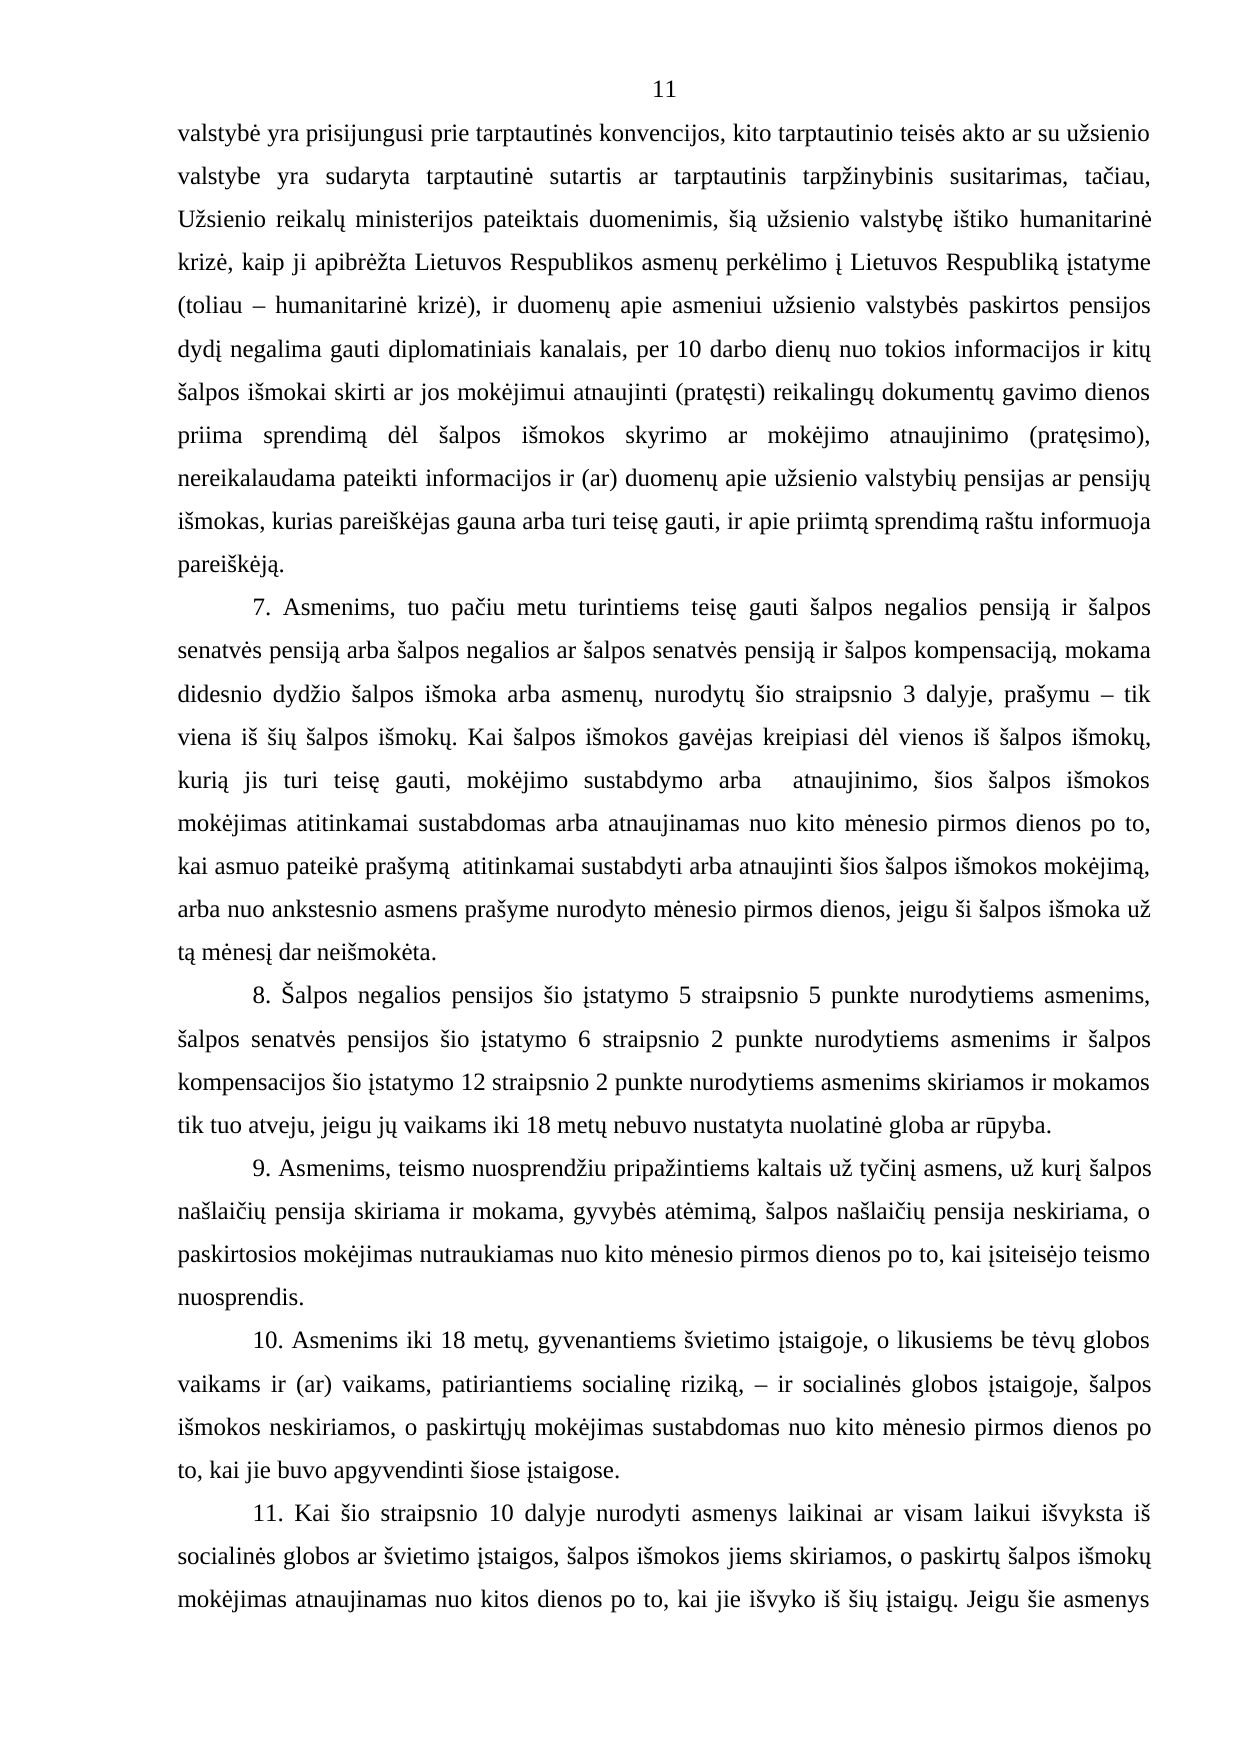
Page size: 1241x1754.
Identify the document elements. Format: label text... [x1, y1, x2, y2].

text 9. Asmenims, teismo nuosprendžiu pripažintiems kaltais už tyčinį asmens, už kurį šalpos našlaičių pensija skiriama ir mokama, gyvybės atėmimą, šalpos našlaičių pensija neskiriama, o paskirtosios mokėjimas nutraukiamas nuo kito mėnesio pirmos dienos po to, kai įsiteisėjo teismo nuosprendis. [177, 1153, 1152, 1311]
text valstybė yra prisijungusi prie tarptautinės konvencijos, kito tarptautinio teisės akto ar su užsienio valstybe yra sudaryta tarptautinė sutartis ar tarptautinis tarpžinybinis susitarimas, tačiau, Užsienio reikalų ministerijos pateiktais duomenimis, šią užsienio valstybę ištiko humanitarinė krizė, kaip ji apibrėžta Lietuvos Respublikos asmenų perkėlimo į Lietuvos Respubliką įstatyme (toliau – humanitarinė krizė), ir duomenų apie asmeniui užsienio valstybės paskirtos pensijos dydį negalima gauti diplomatiniais kanalais, per 10 darbo dienų nuo tokios informacijos ir kitų šalpos išmokai skirti ar jos mokėjimui atnaujinti (pratęsti) reikalingų dokumentų gavimo dienos priima sprendimą dėl šalpos išmokos skyrimo ar mokėjimo atnaujinimo (pratęsimo), nereikalaudama pateikti informacijos ir (ar) duomenų apie užsienio valstybių pensijas ar pensijų išmokas, kurias pareiškėjas gauna arba turi teisę gauti, ir apie priimtą sprendimą raštu informuoja pareiškėją. [177, 118, 1152, 578]
text 7. Asmenims, tuo pačiu metu turintiems teisę gauti šalpos negalios pensiją ir šalpos senatvės pensiją arba šalpos negalios ar šalpos senatvės pensiją ir šalpos kompensaciją, mokama didesnio dydžio šalpos išmoka arba asmenų, nurodytų šio straipsnio 3 dalyje, prašymu – tik viena iš šių šalpos išmokų. Kai šalpos išmokos gavėjas kreipiasi dėl vienos iš šalpos išmokų, kurią jis turi teisę gauti, mokėjimo sustabdymo arba atnaujinimo, šios šalpos išmokos mokėjimas atitinkamai sustabdomas arba atnaujinamas nuo kito mėnesio pirmos dienos po to, kai asmuo pateikė prašymą atitinkamai sustabdyti arba atnaujinti šios šalpos išmokos mokėjimą, arba nuo ankstesnio asmens prašyme nurodyto mėnesio pirmos dienos, jeigu ši šalpos išmoka už tą mėnesį dar neišmokėta. [177, 592, 1152, 966]
text 8. Šalpos negalios pensijos šio įstatymo 5 straipsnio 5 punkte nurodytiems asmenims, šalpos senatvės pensijos šio įstatymo 6 straipsnio 2 punkte nurodytiems asmenims ir šalpos kompensacijos šio įstatymo 12 straipsnio 2 punkte nurodytiems asmenims skiriamos ir mokamos tik tuo atveju, jeigu jų vaikams iki 18 metų nebuvo nustatyta nuolatinė globa ar rūpyba. [177, 981, 1152, 1139]
text 11. Kai šio straipsnio 10 dalyje nurodyti asmenys laikinai ar visam laikui išvyksta iš socialinės globos ar švietimo įstaigos, šalpos išmokos jiems skiriamos, o paskirtų šalpos išmokų mokėjimas atnaujinamas nuo kitos dienos po to, kai jie išvyko iš šių įstaigų. Jeigu šie asmenys [177, 1498, 1152, 1613]
text 10. Asmenims iki 18 metų, gyvenantiems švietimo įstaigoje, o likusiems be tėvų globos vaikams ir (ar) vaikams, patiriantiems socialinę riziką, – ir socialinės globos įstaigoje, šalpos išmokos neskiriamos, o paskirtųjų mokėjimas sustabdomas nuo kito mėnesio pirmos dienos po to, kai jie buvo apgyvendinti šiose įstaigose. [177, 1326, 1152, 1484]
